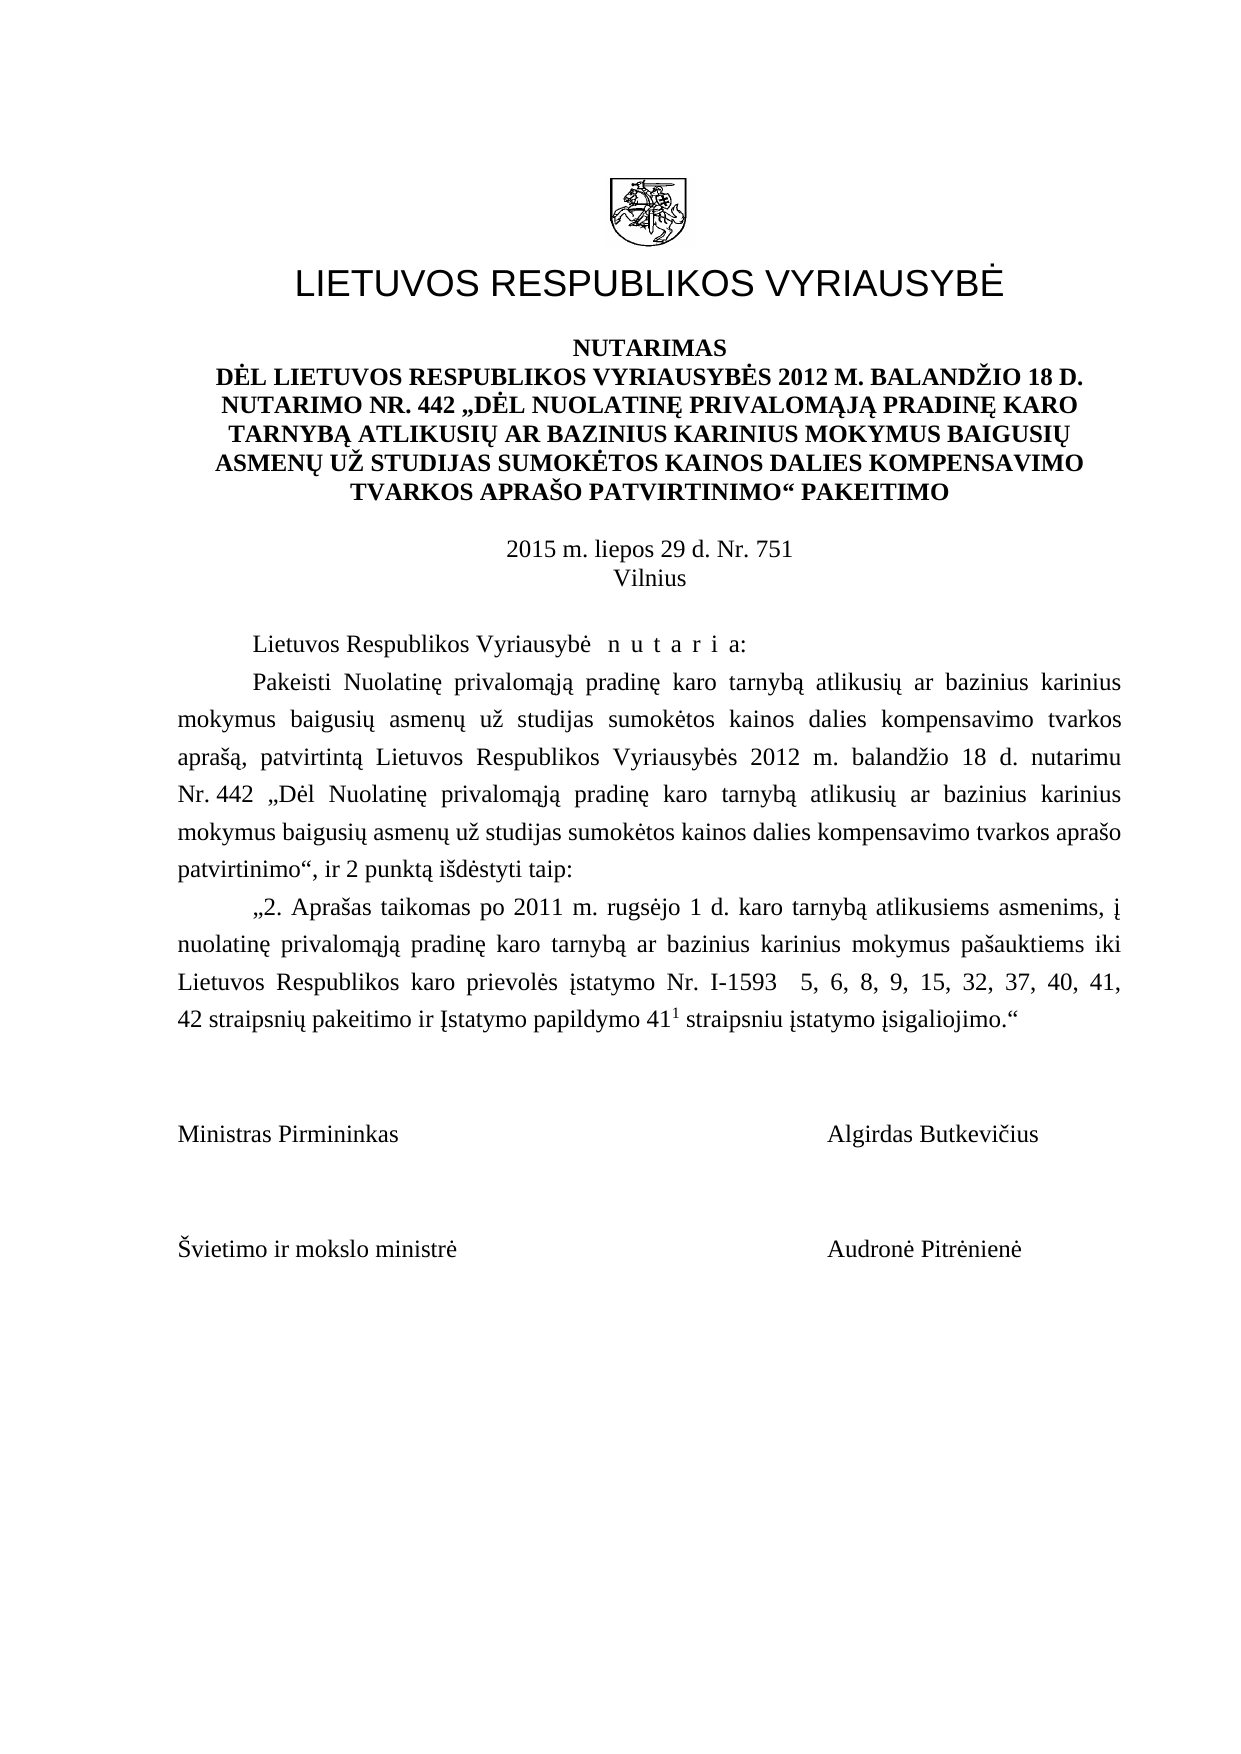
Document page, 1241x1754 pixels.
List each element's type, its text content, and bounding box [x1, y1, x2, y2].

text Švietimo ir mokslo ministrė Audronė Pitrėnienė [177, 1234, 1122, 1263]
text Lietuvos Respublikos Vyriausybė nutaria: [177, 620, 1122, 658]
text Lietuvos Respublikos Vyriausybė [177, 261, 1122, 304]
text „2. Aprašas taikomas po 2011 m. rugsėjo 1 d. karo tarnybą atlikusiems asmenims, į nuolatinę privalomąją pradinę karo tarnybą ar bazinius karinius mokymus pašauktiems iki Lietuvos Respublikos karo prievolės įstatymo Nr. I-1593 5, 6, 8, 9, 15, 32, 37, 40, 41, 42 straipsnių pakeitimo ir Įstatymo papildymo 411 straipsniu įstatymo įsigaliojimo.“ [177, 883, 1122, 1033]
text 2015 m. liepos 29 d. Nr. 751 Vilnius [177, 534, 1122, 592]
text nutarimas [177, 333, 1122, 362]
text Ministras Pirmininkas Algirdas Butkevičius [177, 1119, 1122, 1148]
text Pakeisti Nuolatinę privalomąją pradinę karo tarnybą atlikusių ar bazinius karinius mokymus baigusių asmenų už studijas sumokėtos kainos dalies kompensavimo tvarkos aprašą, patvirtintą Lietuvos Respublikos Vyriausybės 2012 m. balandžio 18 d. nutarimu Nr. 442 „Dėl Nuolatinę privalomąją pradinę karo tarnybą atlikusių ar bazinius karinius mokymus baigusių asmenų už studijas sumokėtos kainos dalies kompensavimo tvarkos aprašo patvirtinimo“, ir 2 punktą išdėstyti taip: [177, 658, 1122, 883]
text Dėl LIETUVOS RESPUBLIKOS VYRIAUSYBĖS 2012 m. balandžio 18 d. NUTARIMO Nr. 442 „DĖL NUOLATINĘ PRIVALOMĄJĄ PRADINĘ KARO TARNYBĄ ATLIKUSIŲ AR BAZINIUS KARINIUS MOKYMUS BAIGUSIŲ ASMENŲ UŽ STUDIJAS SUMOKĖTOS KAINOS DALIES KOMPENSAVIMO TVARKOS APRAŠO PATVIRTINIMO“ PAKEITIMO [177, 362, 1122, 505]
